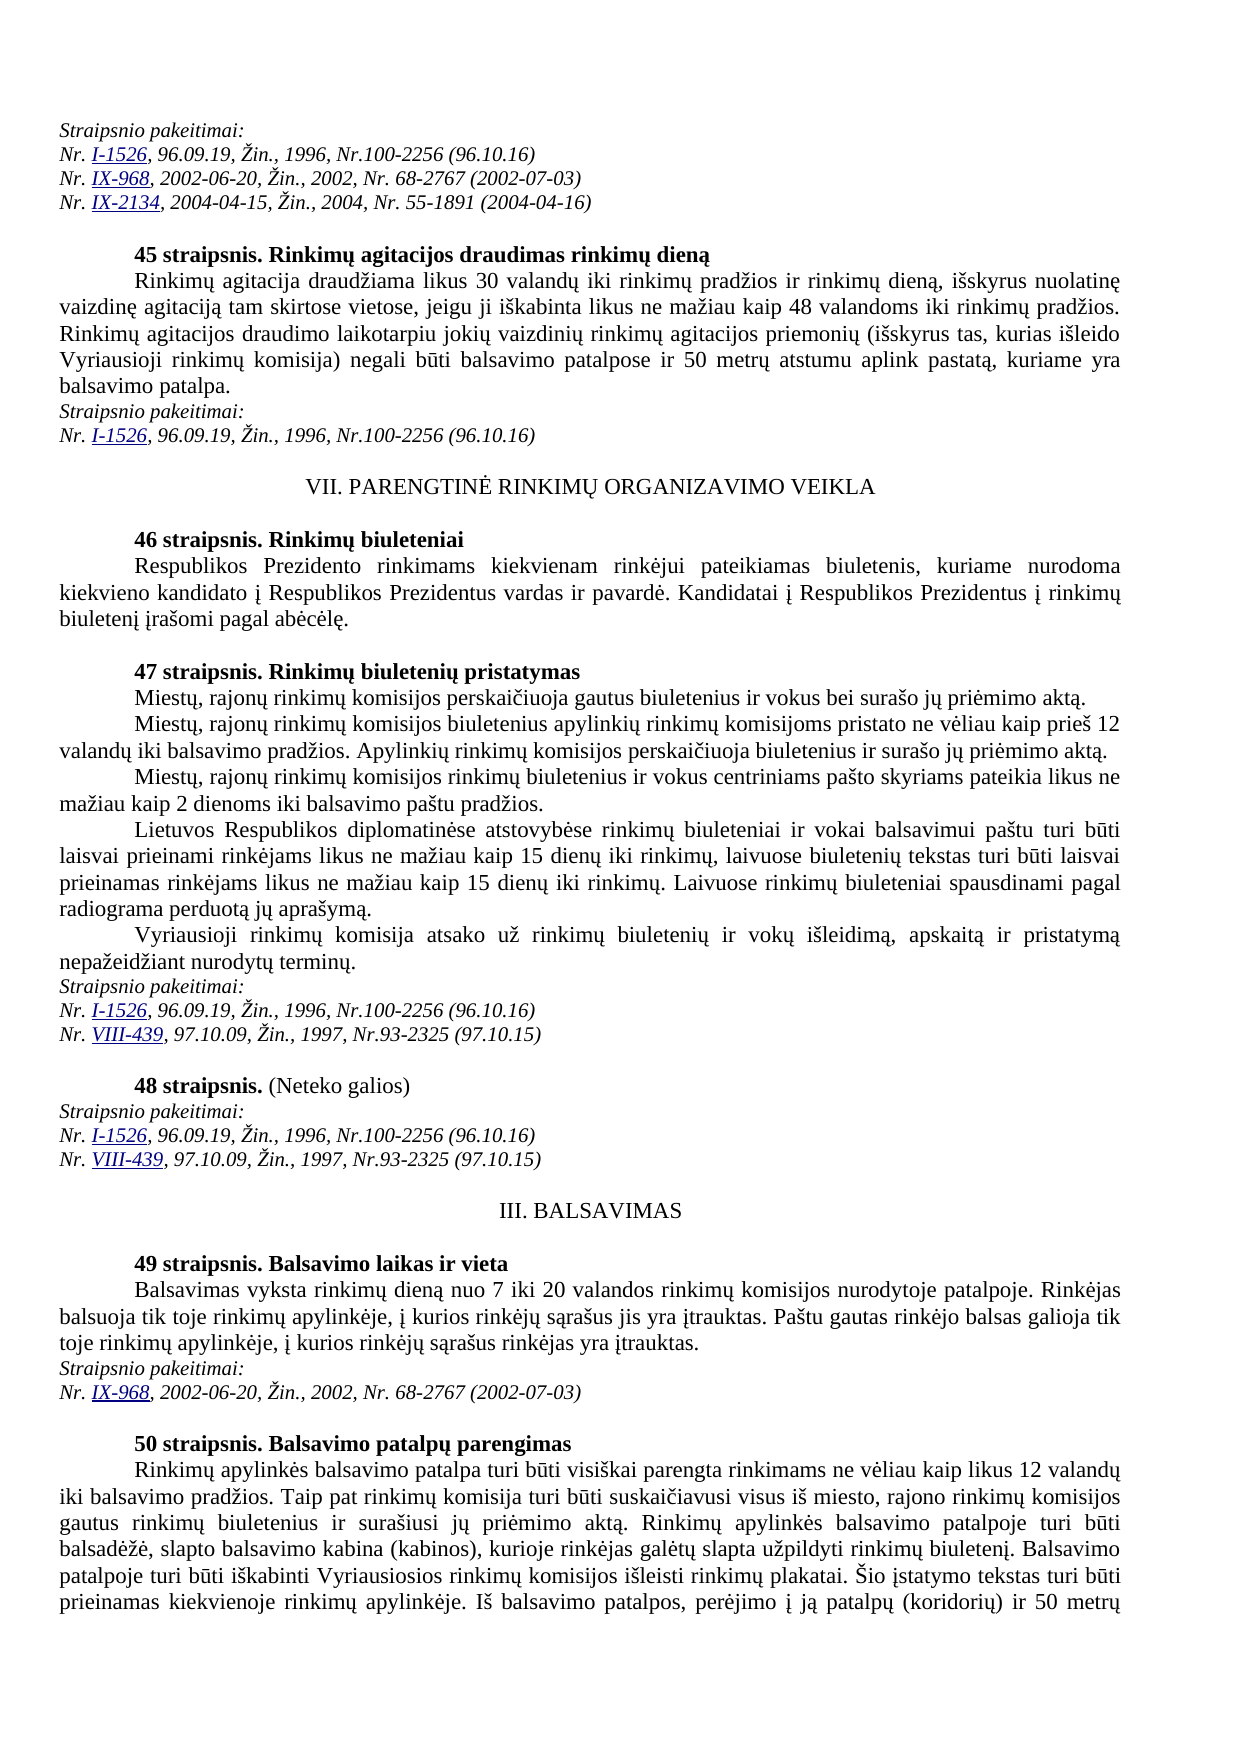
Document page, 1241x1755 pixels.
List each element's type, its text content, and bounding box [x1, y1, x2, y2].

text 50 straipsnis. Balsavimo patalpų parengimas [59, 1430, 1122, 1456]
text Miestų, rajonų rinkimų komisijos perskaičiuoja gautus biuletenius ir vokus bei surašo jų priėmimo aktą. [59, 684, 1122, 711]
text Straipsnio pakeitimai: [59, 118, 1122, 142]
text Straipsnio pakeitimai: [59, 399, 1122, 423]
text Nr. IX-968, 2002-06-20, Žin., 2002, Nr. 68-2767 (2002-07-03) [59, 1380, 1122, 1404]
text VII. PARENGTINĖ RINKIMŲ ORGANIZAVIMO VEIKLA [59, 473, 1122, 500]
text Straipsnio pakeitimai: [59, 1356, 1122, 1380]
text Vyriausioji rinkimų komisija atsako už rinkimų biuletenių ir vokų išleidimą, apskaitą ir pristatymą nepažeidžiant nurodytų terminų. [59, 921, 1122, 974]
text Rinkimų apylinkės balsavimo patalpa turi būti visiškai parengta rinkimams ne vėliau kaip likus 12 valandų iki balsavimo pradžios. Taip pat rinkimų komisija turi būti suskaičiavusi visus iš miesto, rajono rinkimų komisijos gautus rinkimų biuletenius ir surašiusi jų priėmimo aktą. Rinkimų apylinkės balsavimo patalpoje turi būti balsadėžė, slapto balsavimo kabina (kabinos), kurioje rinkėjas galėtų slapta užpildyti rinkimų biuletenį. Balsavimo patalpoje turi būti iškabinti Vyriausiosios rinkimų komisijos išleisti rinkimų plakatai. Šio įstatymo tekstas turi būti prieinamas kiekvienoje rinkimų apylinkėje. Iš balsavimo patalpos, perėjimo į ją patalpų (koridorių) ir 50 metrų [59, 1456, 1122, 1614]
text 49 straipsnis. Balsavimo laikas ir vieta [59, 1250, 1122, 1277]
text Nr. I-1526, 96.09.19, Žin., 1996, Nr.100-2256 (96.10.16) [59, 1123, 1122, 1147]
text Nr. I-1526, 96.09.19, Žin., 1996, Nr.100-2256 (96.10.16) [59, 142, 1122, 166]
text Miestų, rajonų rinkimų komisijos rinkimų biuletenius ir vokus centriniams pašto skyriams pateikia likus ne mažiau kaip 2 dienoms iki balsavimo paštu pradžios. [59, 763, 1122, 816]
text Miestų, rajonų rinkimų komisijos biuletenius apylinkių rinkimų komisijoms pristato ne vėliau kaip prieš 12 valandų iki balsavimo pradžios. Apylinkių rinkimų komisijos perskaičiuoja biuletenius ir surašo jų priėmimo aktą. [59, 711, 1122, 763]
text Nr. VIII-439, 97.10.09, Žin., 1997, Nr.93-2325 (97.10.15) [59, 1022, 1122, 1046]
text Nr. I-1526, 96.09.19, Žin., 1996, Nr.100-2256 (96.10.16) [59, 998, 1122, 1022]
text 45 straipsnis. Rinkimų agitacijos draudimas rinkimų dieną [59, 241, 1122, 267]
text Respublikos Prezidento rinkimams kiekvienam rinkėjui pateikiamas biuletenis, kuriame nurodoma kiekvieno kandidato į Respublikos Prezidentus vardas ir pavardė. Kandidatai į Respublikos Prezidentus į rinkimų biuletenį įrašomi pagal abėcėlę. [59, 552, 1122, 631]
text 46 straipsnis. Rinkimų biuleteniai [59, 526, 1122, 552]
text Nr. IX-968, 2002-06-20, Žin., 2002, Nr. 68-2767 (2002-07-03) [59, 166, 1122, 190]
text Straipsnio pakeitimai: [59, 1099, 1122, 1123]
text Lietuvos Respublikos diplomatinėse atstovybėse rinkimų biuleteniai ir vokai balsavimui paštu turi būti laisvai prieinami rinkėjams likus ne mažiau kaip 15 dienų iki rinkimų, laivuose biuletenių tekstas turi būti laisvai prieinamas rinkėjams likus ne mažiau kaip 15 dienų iki rinkimų. Laivuose rinkimų biuleteniai spausdinami pagal radiograma perduotą jų aprašymą. [59, 816, 1122, 921]
text Nr. IX-2134, 2004-04-15, Žin., 2004, Nr. 55-1891 (2004-04-16) [59, 190, 1122, 214]
text 48 straipsnis. (Neteko galios) [59, 1073, 1122, 1099]
text Straipsnio pakeitimai: [59, 974, 1122, 998]
text III. BALSAVIMAS [59, 1197, 1122, 1224]
text Nr. VIII-439, 97.10.09, Žin., 1997, Nr.93-2325 (97.10.15) [59, 1147, 1122, 1171]
text Rinkimų agitacija draudžiama likus 30 valandų iki rinkimų pradžios ir rinkimų dieną, išskyrus nuolatinę vaizdinę agitaciją tam skirtose vietose, jeigu ji iškabinta likus ne mažiau kaip 48 valandoms iki rinkimų pradžios. Rinkimų agitacijos draudimo laikotarpiu jokių vaizdinių rinkimų agitacijos priemonių (išskyrus tas, kurias išleido Vyriausioji rinkimų komisija) negali būti balsavimo patalpose ir 50 metrų atstumu aplink pastatą, kuriame yra balsavimo patalpa. [59, 267, 1122, 399]
text Balsavimas vyksta rinkimų dieną nuo 7 iki 20 valandos rinkimų komisijos nurodytoje patalpoje. Rinkėjas balsuoja tik toje rinkimų apylinkėje, į kurios rinkėjų sąrašus jis yra įtrauktas. Paštu gautas rinkėjo balsas galioja tik toje rinkimų apylinkėje, į kurios rinkėjų sąrašus rinkėjas yra įtrauktas. [59, 1277, 1122, 1356]
text Nr. I-1526, 96.09.19, Žin., 1996, Nr.100-2256 (96.10.16) [59, 423, 1122, 447]
text 47 straipsnis. Rinkimų biuletenių pristatymas [59, 658, 1122, 684]
